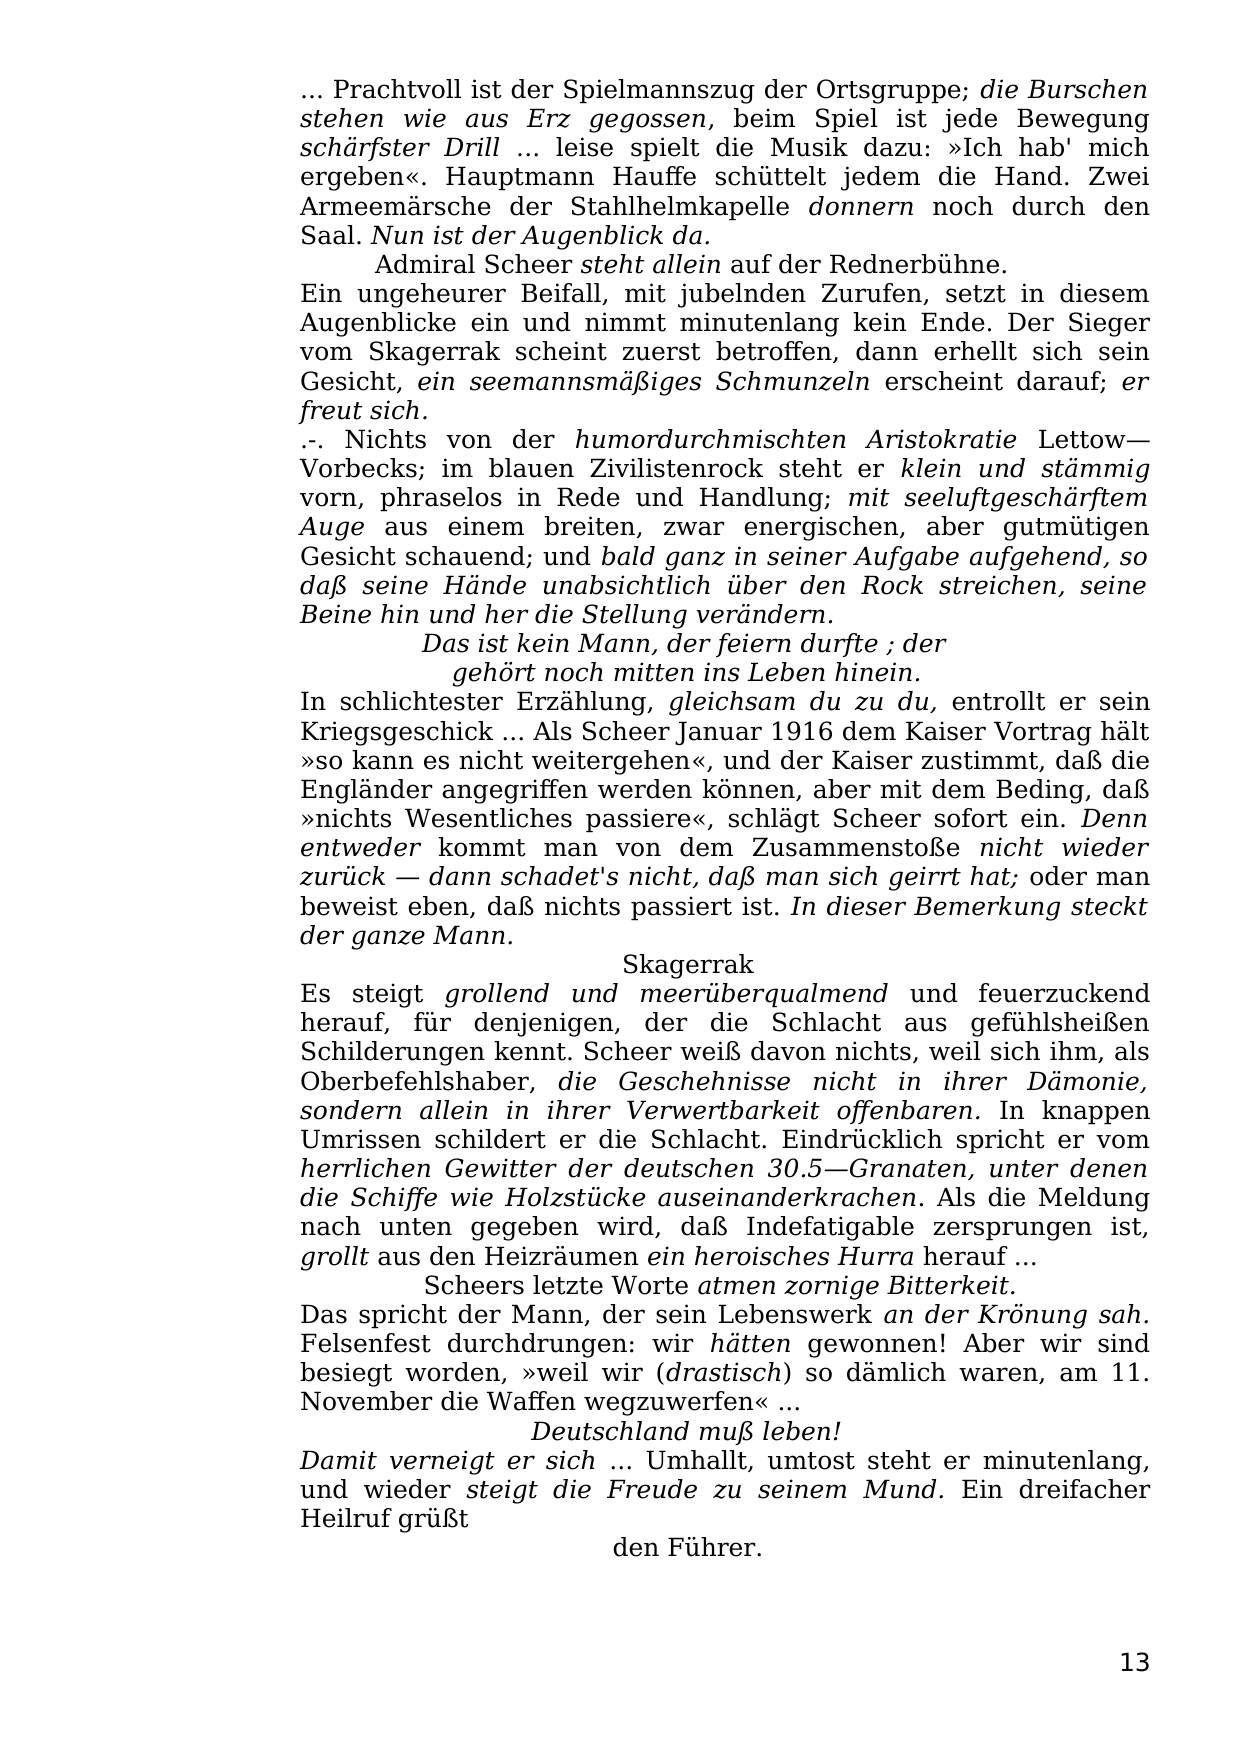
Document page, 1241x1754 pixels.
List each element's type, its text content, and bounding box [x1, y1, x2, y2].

text ... Prachtvoll ist der Spielmannszug der Ortsgruppe; die Burschen stehen wie aus Erz gegossen, beim Spiel ist jede Bewegung schärfster Drill ... leise spielt die Musik dazu: »Ich hab' mich ergeben«. Hauptmann Hauffe schüttelt jedem die Hand. Zwei Armeemärsche der Stahlhelmkapelle donnern noch durch den Saal. Nun ist der Augenblick da. [300, 75, 1151, 250]
text Damit verneigt er sich ... Umhallt, umtost steht er minutenlang, und wieder steigt die Freude zu seinem Mund. Ein dreifacher Heilruf grüßt [300, 1446, 1151, 1533]
text Es steigt grollend und meerüberqualmend und feuerzuckend herauf, für denjenigen, der die Schlacht aus gefühlsheißen Schilderungen kennt. Scheer weiß davon nichts, weil sich ihm, als Oberbefehlshaber, die Geschehnisse nicht in ihrer Dämonie, sondern allein in ihrer Verwertbarkeit offenbaren. In knappen Umrissen schildert er die Schlacht. Eindrücklich spricht er vom herrlichen Gewitter der deutschen 30.5—Granaten, unter denen die Schiffe wie Holzstücke auseinanderkrachen. Als die Meldung nach unten gegeben wird, daß Indefatigable zersprungen ist, grollt aus den Heizräumen ein heroisches Hurra herauf ... [300, 979, 1151, 1271]
text Admiral Scheer steht allein auf der Rednerbühne. [375, 250, 1151, 279]
text Scheers letzte Worte atmen zornige Bitterkeit. [150, 1271, 1151, 1300]
text Deutschland muß leben! [150, 1417, 1151, 1446]
text Das spricht der Mann, der sein Lebenswerk an der Krönung sah. Felsenfest durchdrungen: wir hätten gewonnen! Aber wir sind besiegt worden, »weil wir (drastisch) so dämlich waren, am 11. November die Waffen wegzuwerfen« ... [300, 1300, 1151, 1417]
text Skagerrak [150, 950, 1151, 979]
text In schlichtester Erzählung, gleichsam du zu du, entrollt er sein Kriegsgeschick ... Als Scheer Januar 1916 dem Kaiser Vortrag hält »so kann es nicht weitergehen«, und der Kaiser zustimmt, daß die Engländer angegriffen werden können, aber mit dem Beding, daß »nichts Wesentliches passiere«, schlägt Scheer sofort ein. Denn entweder kommt man von dem Zusammenstoße nicht wieder zurück — dann schadet's nicht, daß man sich geirrt hat; oder man beweist eben, daß nichts passiert ist. In dieser Bemerkung steckt der ganze Mann. [300, 687, 1151, 950]
text Ein ungeheurer Beifall, mit jubelnden Zurufen, setzt in diesem Augenblicke ein und nimmt minutenlang kein Ende. Der Sieger vom Skagerrak scheint zuerst betroffen, dann erhellt sich sein Gesicht, ein seemannsmäßiges Schmunzeln erscheint darauf; er freut sich. [300, 279, 1151, 425]
text Das ist kein Mann, der feiern durfte ; der [150, 629, 1151, 658]
text gehört noch mitten ins Leben hinein. [150, 658, 1151, 687]
text .-. Nichts von der humordurchmischten Aristokratie Lettow—Vorbecks; im blauen Zivilistenrock steht er klein und stämmig vorn, phraselos in Rede und Handlung; mit seeluftgeschärftem Auge aus einem breiten, zwar energischen, aber gutmütigen Gesicht schauend; und bald ganz in seiner Aufgabe aufgehend, so daß seine Hände unabsichtlich über den Rock streichen, seine Beine hin und her die Stellung verändern. [300, 425, 1151, 629]
text den Führer. [150, 1533, 1151, 1562]
